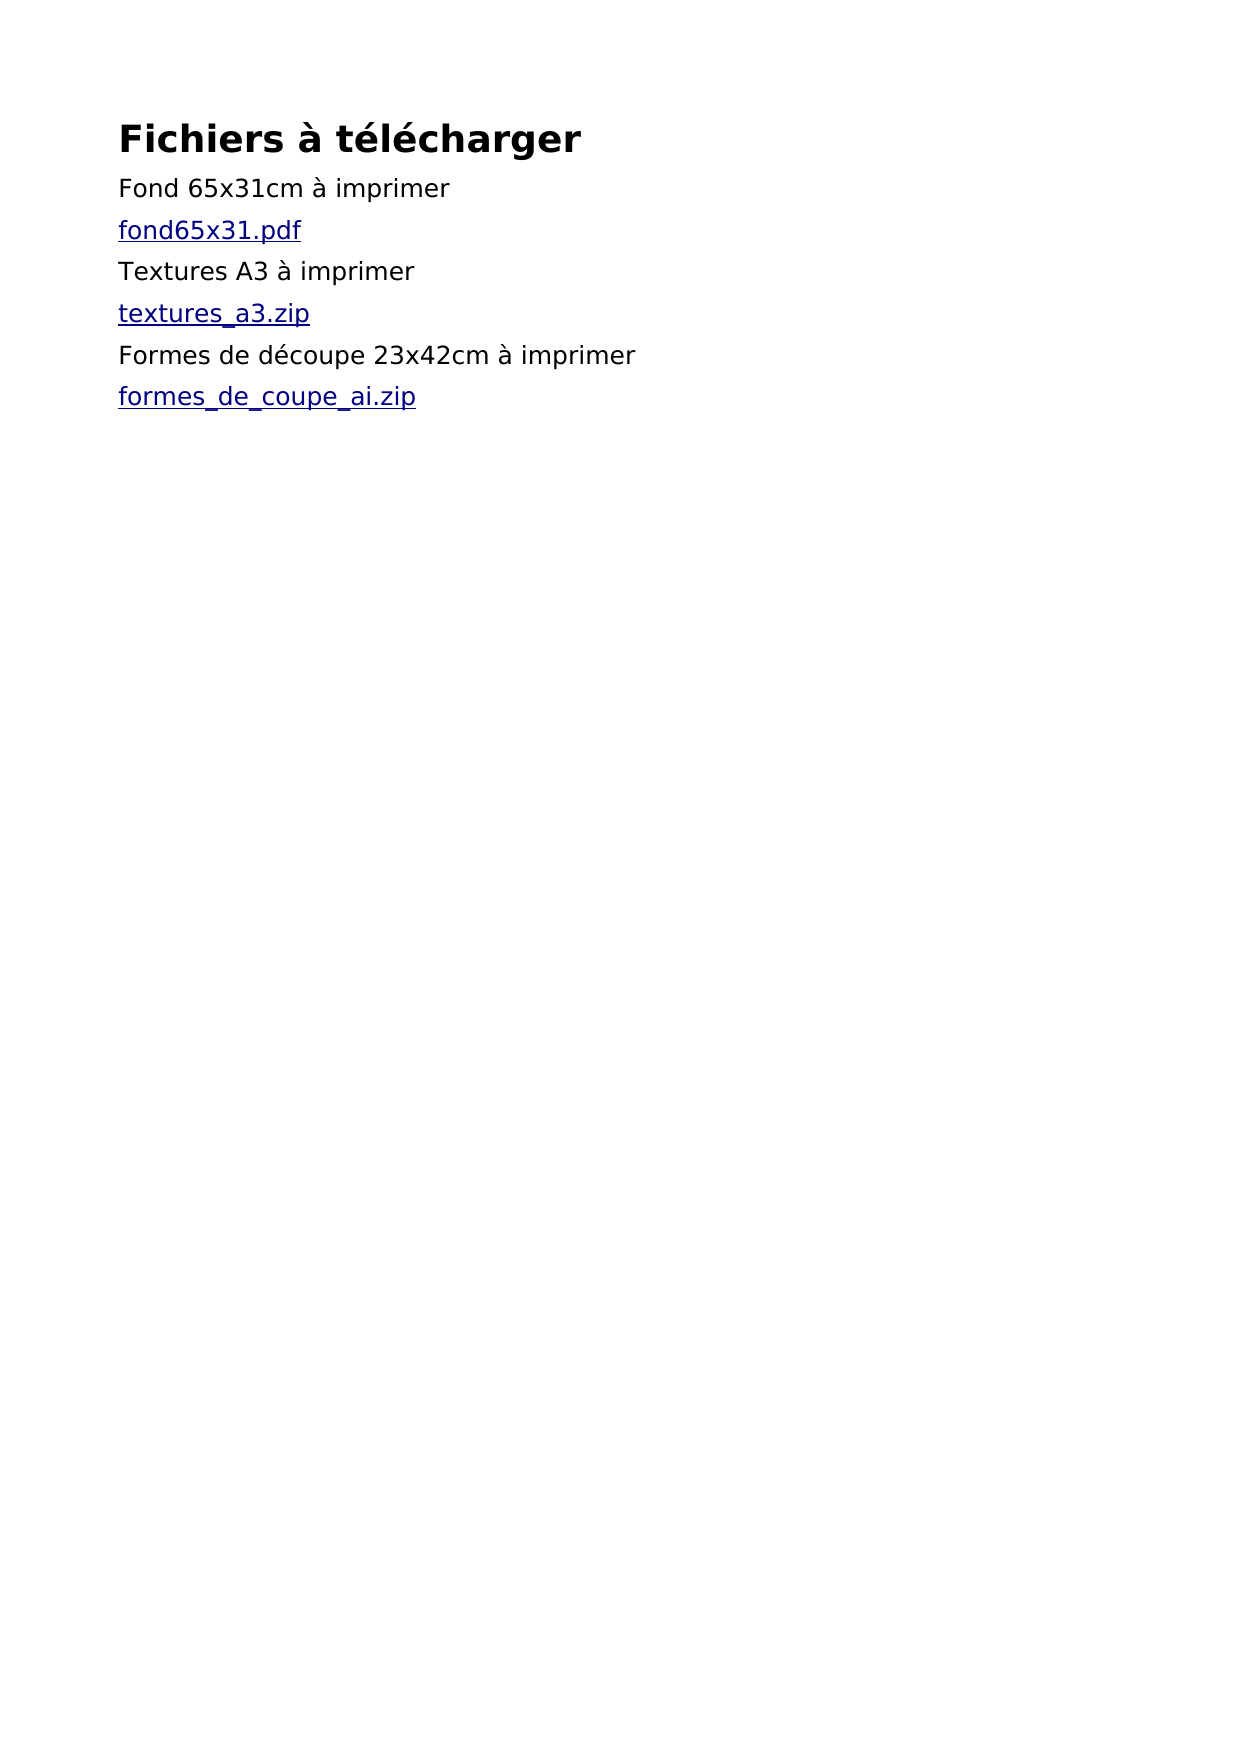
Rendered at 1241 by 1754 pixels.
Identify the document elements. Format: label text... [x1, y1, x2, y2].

subtitle Fichiers à télécharger [118, 118, 1122, 162]
text Formes de découpe 23x42cm à imprimer [118, 341, 1122, 370]
text fond65x31.pdf [118, 216, 1122, 245]
text formes_de_coupe_ai.zip [118, 383, 1122, 412]
text Textures A3 à imprimer [118, 258, 1122, 287]
text Fond 65x31cm à imprimer [118, 174, 1122, 203]
text textures_a3.zip [118, 299, 1122, 328]
